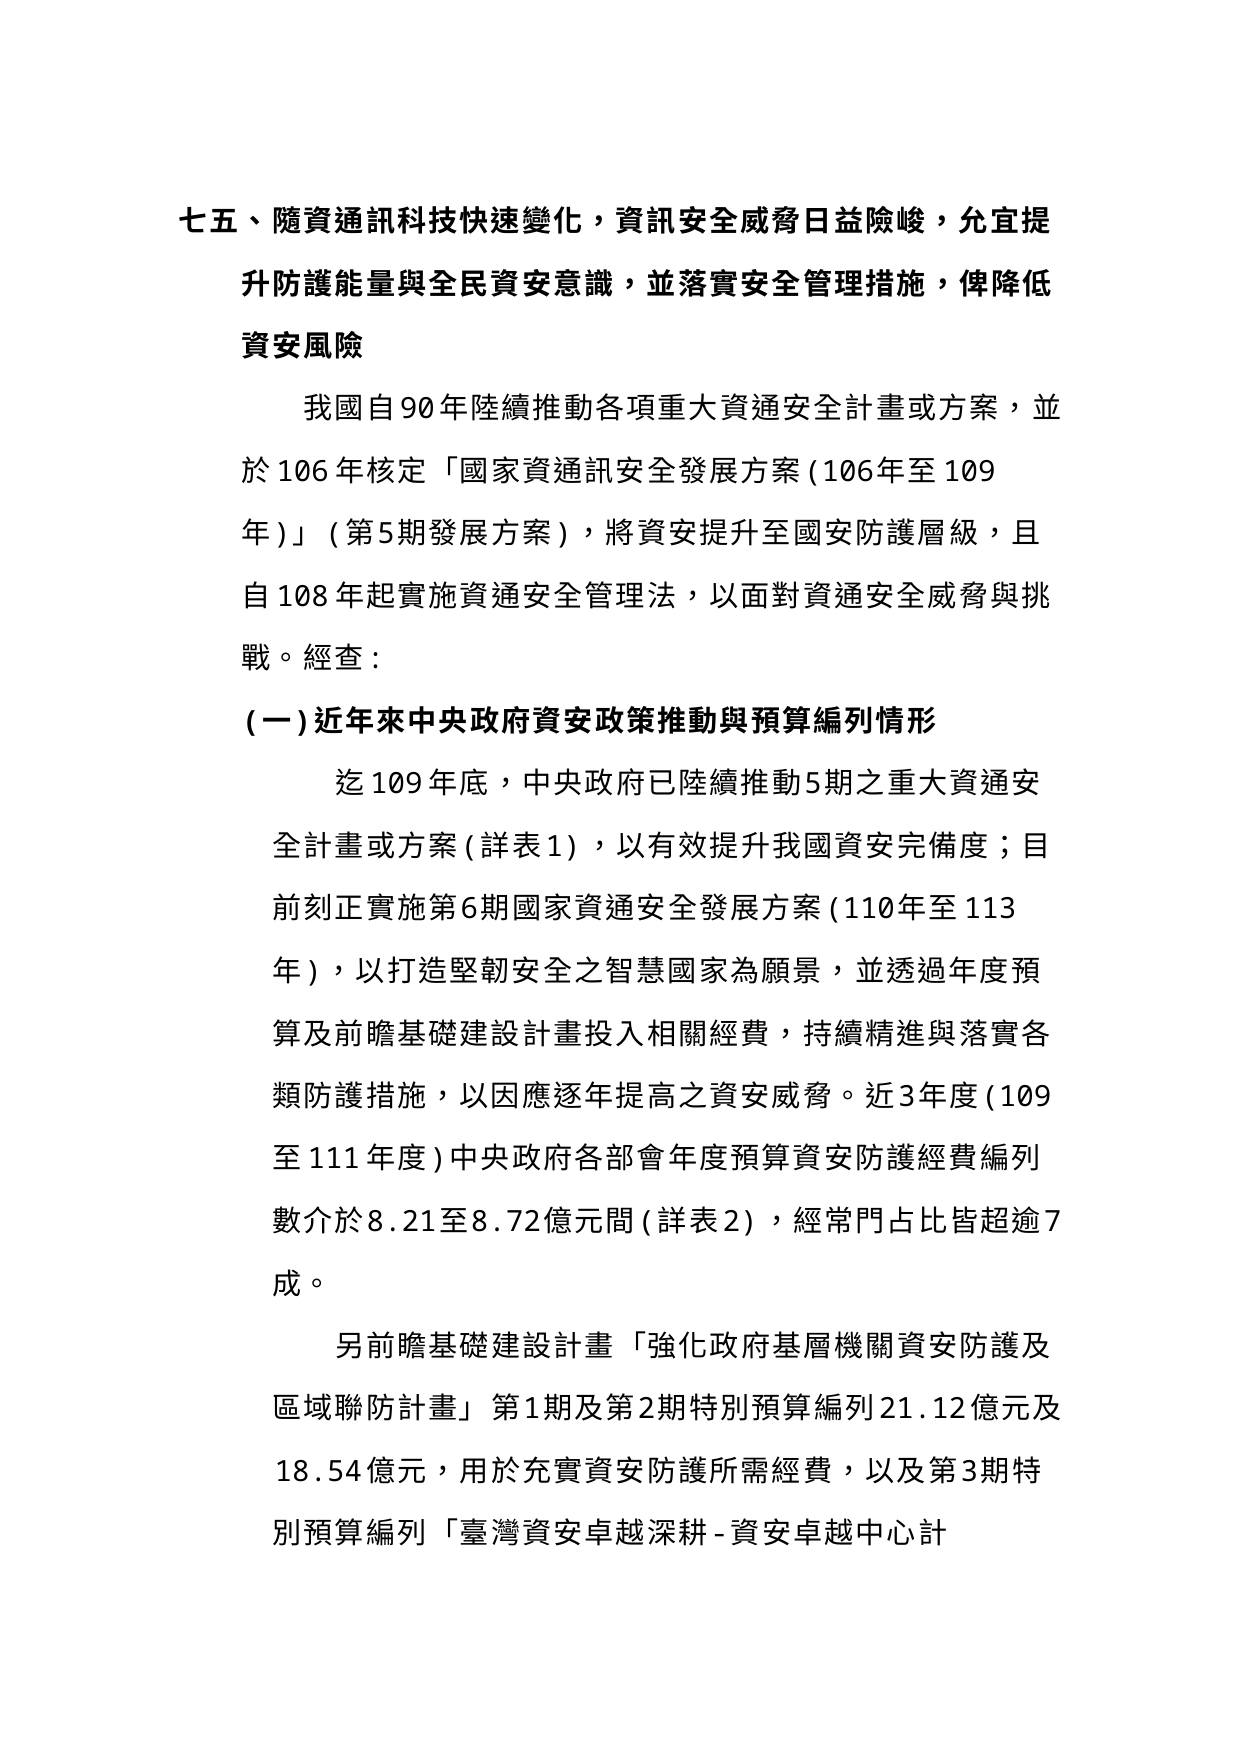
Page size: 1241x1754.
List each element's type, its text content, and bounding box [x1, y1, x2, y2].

text 迄109年底，中央政府已陸續推動5期之重大資通安全計畫或方案(詳表1)，以有效提升我國資安完備度；目前刻正實施第6期國家資通安全發展方案(110年至113年)，以打造堅韌安全之智慧國家為願景，並透過年度預算及前瞻基礎建設計畫投入相關經費，持續精進與落實各類防護措施，以因應逐年提高之資安威脅。近3年度(109至111年度)中央政府各部會年度預算資安防護經費編列數介於8.21至8.72億元間(詳表2)，經常門占比皆超逾7成。 [266, 740, 1063, 1302]
text 七五、隨資通訊科技快速變化，資訊安全威脅日益險峻，允宜提升防護能量與全民資安意識，並落實安全管理措施，俾降低資安風險 [177, 177, 1063, 365]
text 我國自90年陸續推動各項重大資通安全計畫或方案，並於106年核定「國家資通訊安全發展方案(106年至109年)」(第5期發展方案)，將資安提升至國安防護層級，且自108年起實施資通安全管理法，以面對資通安全威脅與挑戰。經查: [236, 365, 1063, 677]
text 另前瞻基礎建設計畫「強化政府基層機關資安防護及區域聯防計畫」第1期及第2期特別預算編列21.12億元及18.54億元，用於充實資安防護所需經費，以及第3期特別預算編列「臺灣資安卓越深耕-資安卓越中心計 [266, 1302, 1063, 1552]
text (一)近年來中央政府資安政策推動與預算編列情形 [236, 677, 1063, 740]
